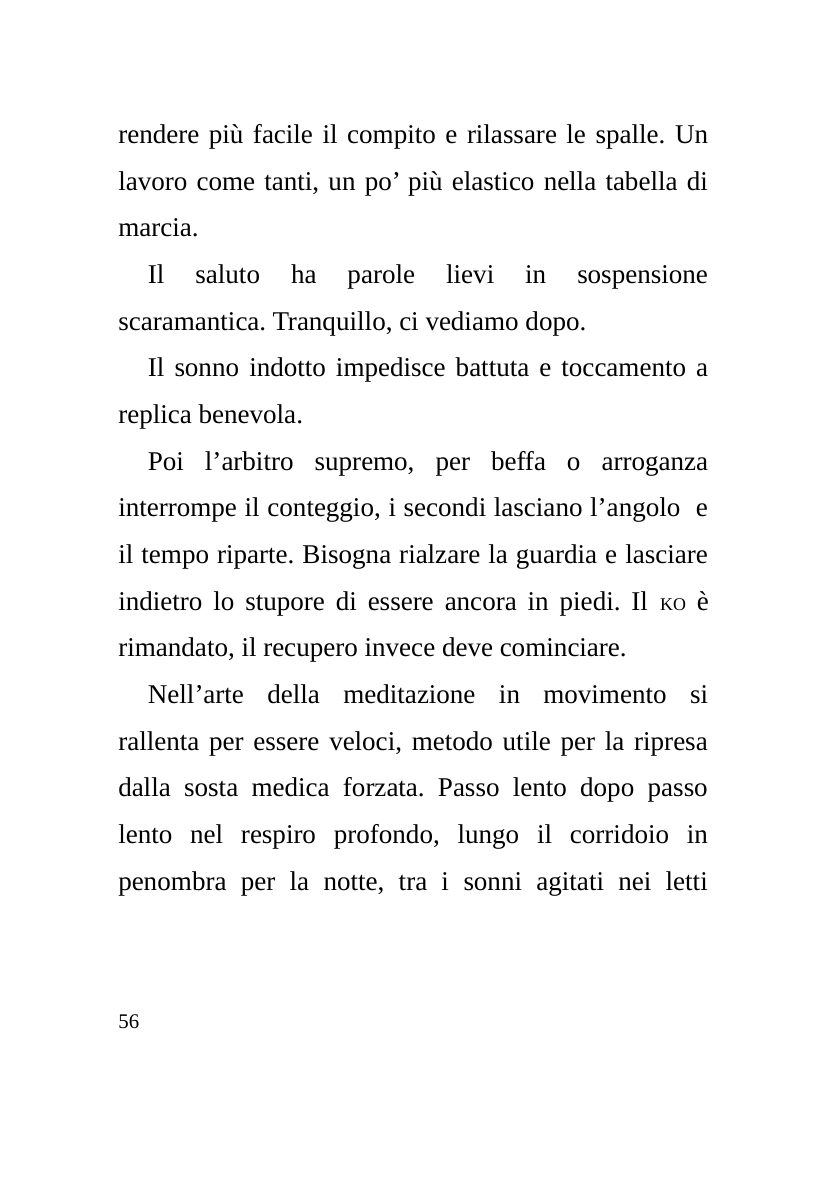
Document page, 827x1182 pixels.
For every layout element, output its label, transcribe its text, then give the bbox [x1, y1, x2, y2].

text Poi l’arbitro supremo, per beffa o arroganza interrompe il conteggio, i secondi lasciano l’angolo e il tempo riparte. Bisogna rialzare la guardia e lasciare indietro lo stupore di essere ancora in piedi. Il ko è rimandato, il recupero invece deve cominciare. [118, 445, 709, 663]
text Nell’arte della meditazione in movimento si rallenta per essere veloci, metodo utile per la ripresa dalla sosta medica forzata. Passo lento dopo passo lento nel respiro profondo, lungo il corridoio in penombra per la notte, tra i sonni agitati nei letti [118, 678, 709, 896]
text Il sonno indotto impedisce battuta e toccamento a replica benevola. [118, 351, 709, 429]
text rendere più facile il compito e rilassare le spalle. Un lavoro come tanti, un po’ più elastico nella tabella di marcia. [118, 118, 709, 243]
text Il saluto ha parole lievi in sospensione scaramantica. Tranquillo, ci vediamo dopo. [118, 258, 709, 336]
